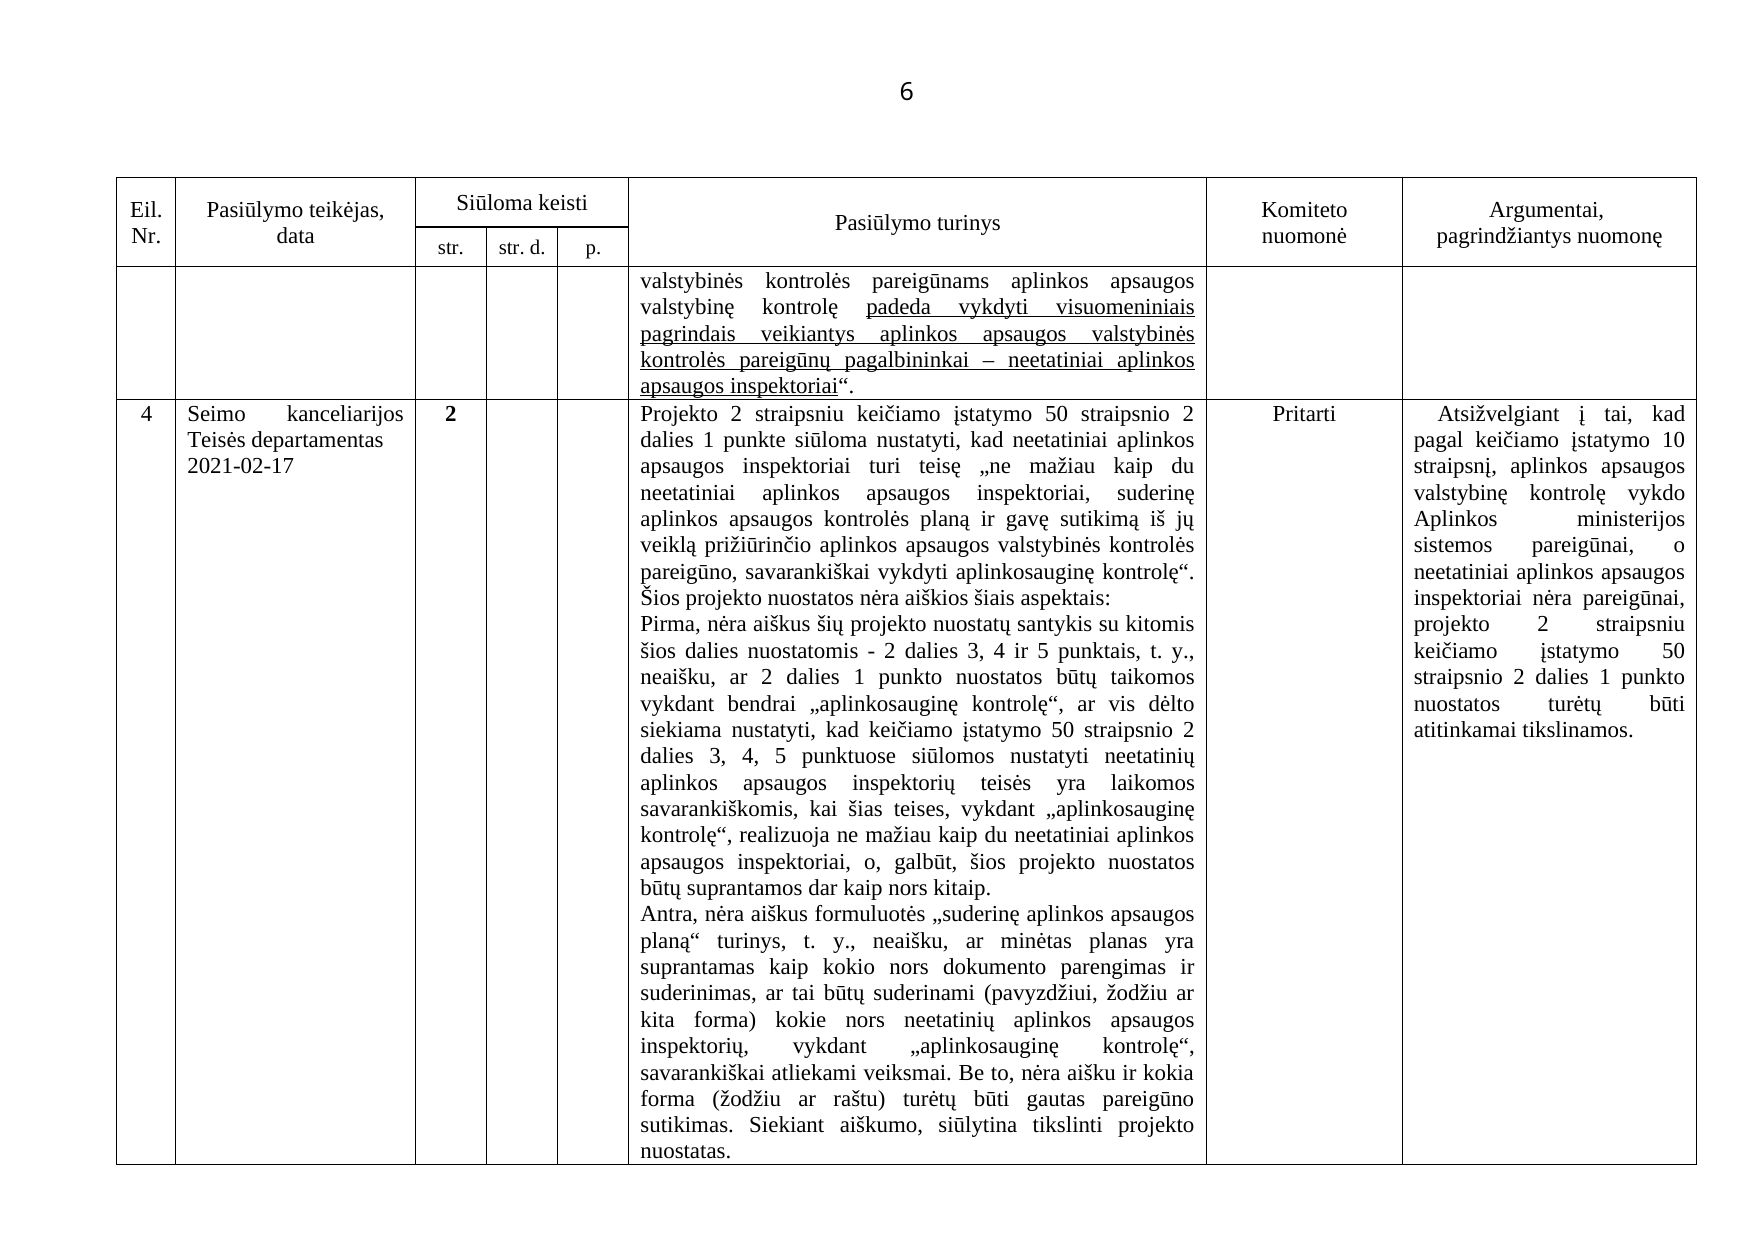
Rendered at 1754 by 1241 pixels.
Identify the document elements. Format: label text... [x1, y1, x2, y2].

table_header Pasiūlymo turinys [629, 178, 1206, 266]
table_cell p. [558, 228, 628, 266]
table_cell str. d. [487, 228, 557, 266]
table_cell [558, 400, 628, 1164]
table_cell [1403, 267, 1696, 399]
table_cell [487, 400, 557, 1164]
table_header Pasiūlymo teikėjas, data [176, 178, 415, 266]
table_cell Atsižvelgiant į tai, kad pagal keičiamo įstatymo 10 straipsnį, aplinkos apsaugos valstybinę kontrolę vykdo Aplinkos ministerijos sistemos pareigūnai, o neetatiniai aplinkos apsaugos inspektoriai nėra pareigūnai, projekto 2 straipsniu keičiamo įstatymo 50 straipsnio 2 dalies 1 punkto nuostatos turėtų būti atitinkamai tikslinamos. [1403, 400, 1696, 1164]
table_cell [487, 267, 557, 399]
table_cell Projekto 2 straipsniu keičiamo įstatymo 50 straipsnio 2 dalies 1 punkte siūloma nustatyti, kad neetatiniai aplinkos apsaugos inspektoriai turi teisę „ne mažiau kaip du neetatiniai aplinkos apsaugos inspektoriai, suderinę aplinkos apsaugos kontrolės planą ir gavę sutikimą iš jų veiklą prižiūrinčio aplinkos apsaugos valstybinės kontrolės pareigūno, savarankiškai vykdyti aplinkosauginę kontrolę“. Šios projekto nuostatos nėra aiškios šiais aspektais: Pirma, nėra aiškus šių projekto nuostatų santykis su kitomis šios dalies nuostatomis - 2 dalies 3, 4 ir 5 punktais, t. y., neaišku, ar 2 dalies 1 punkto nuostatos būtų taikomos vykdant bendrai „aplinkosauginę kontrolę“, ar vis dėlto siekiama nustatyti, kad keičiamo įstatymo 50 straipsnio 2 dalies 3, 4, 5 punktuose siūlomos nustatyti neetatinių aplinkos apsaugos inspektorių teisės yra laikomos savarankiškomis, kai šias teises, vykdant „aplinkosauginę kontrolę“, realizuoja ne mažiau kaip du neetatiniai aplinkos apsaugos inspektoriai, o, galbūt, šios projekto nuostatos būtų suprantamos dar kaip nors kitaip. Antra, nėra aiškus formuluotės „suderinę aplinkos apsaugos planą“ turinys, t. y., neaišku, ar minėtas planas yra suprantamas kaip kokio nors dokumento parengimas ir suderinimas, ar tai būtų suderinami (pavyzdžiui, žodžiu ar kita forma) kokie nors neetatinių aplinkos apsaugos inspektorių, vykdant „aplinkosauginę kontrolę“, savarankiškai atliekami veiksmai. Be to, nėra aišku ir kokia forma (žodžiu ar raštu) turėtų būti gautas pareigūno sutikimas. Siekiant aiškumo, siūlytina tikslinti projekto nuostatas. [629, 400, 1206, 1164]
table_header Eil. Nr. [117, 178, 175, 266]
table_cell [558, 267, 628, 399]
table_cell 2 [416, 400, 486, 1164]
table_cell [416, 267, 486, 399]
table_header Argumentai, pagrindžiantys nuomonę [1403, 178, 1696, 266]
table_cell 4 [117, 400, 175, 1164]
table_header Komiteto nuomonė [1207, 178, 1402, 266]
table_cell [176, 267, 415, 399]
table_cell valstybinės kontrolės pareigūnams aplinkos apsaugos valstybinę kontrolę padeda vykdyti visuomeniniais pagrindais veikiantys aplinkos apsaugos valstybinės kontrolės pareigūnų pagalbininkai – neetatiniai aplinkos apsaugos inspektoriai“. [629, 267, 1206, 399]
table_cell str. [416, 228, 486, 266]
table_header Siūloma keisti [416, 178, 628, 226]
table_cell [1207, 267, 1402, 399]
table_cell Pritarti [1207, 400, 1402, 1164]
table_cell Seimo kanceliarijos Teisės departamentas 2021-02-17 [176, 400, 415, 1164]
table_cell [117, 267, 175, 399]
